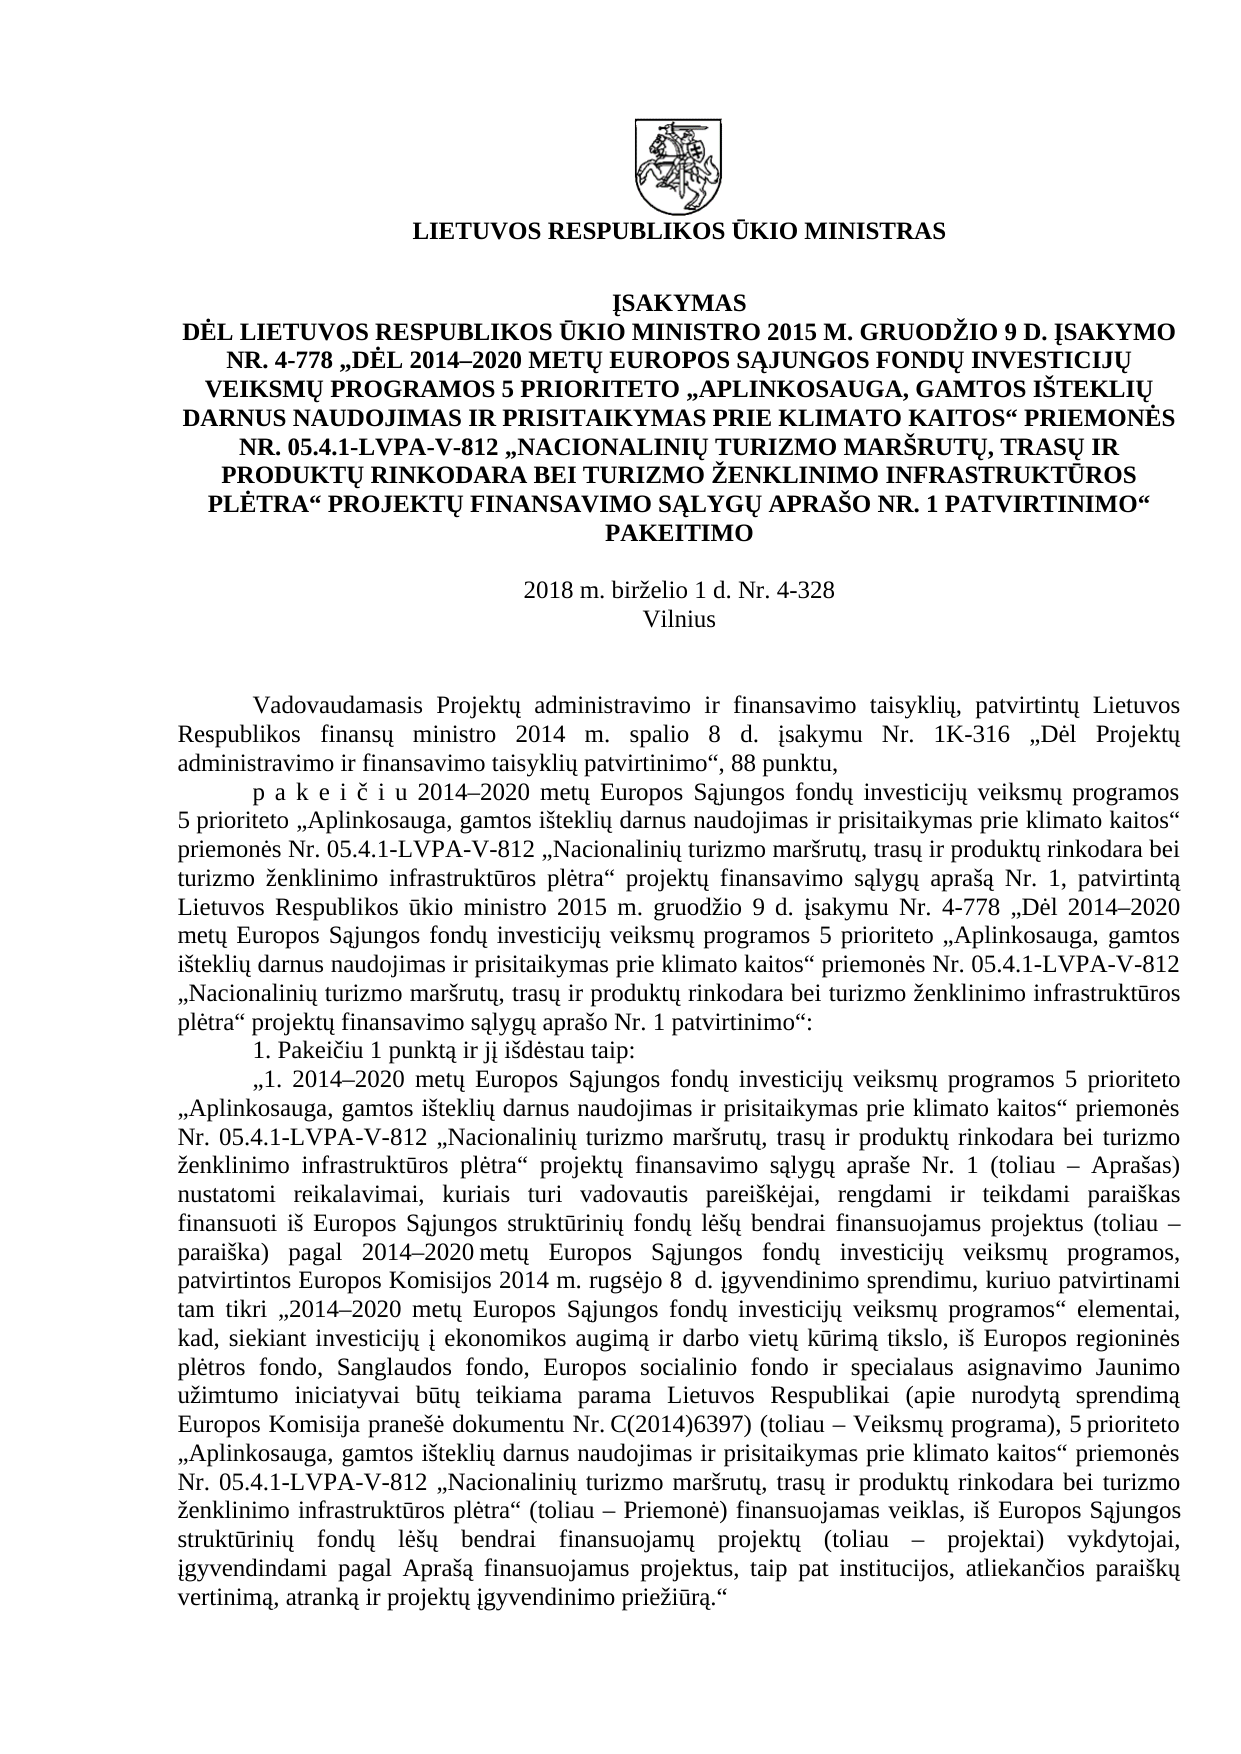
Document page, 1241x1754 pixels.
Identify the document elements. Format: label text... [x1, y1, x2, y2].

text Vadovaudamasis Projektų administravimo ir finansavimo taisyklių, patvirtintų Lietuvos Respublikos finansų ministro 2014 m. spalio 8 d. įsakymu Nr. 1K-316 „Dėl Projektų administravimo ir finansavimo taisyklių patvirtinimo“, 88 punktu, [177, 691, 1181, 777]
text Vilnius [177, 604, 1181, 633]
text dėl Lietuvos respublikos ūkio ministro 2015 m. gruodžio 9 d. įsakymo Nr. 4-778 „Dėl 2014–2020 metų europos sąjungos fondų investicijų veiksmų programos 5 prioriteto „aplinkosauga, gamtos išteklių darnus naudojimas ir prisitaikymas prie klimato kaitos“ priemonės Nr. 05.4.1-LVPA-V-812 „Nacionalinių turizmo maršrutų, trasų ir produktų rinkodara bei turizmo ženklinimo infrastruktūros plėtra“ projektų finansavimo sąlygų aprašo nr. 1 patvirtinimo“ pakeitimo [177, 317, 1181, 547]
text 2018 m. birželio 1 d. Nr. 4-328 [177, 576, 1181, 604]
text 1. Pakeičiu 1 punktą ir jį išdėstau taip: [177, 1036, 1181, 1064]
text p a k e i č i u 2014–2020 metų Europos Sąjungos fondų investicijų veiksmų programos 5 prioriteto „Aplinkosauga, gamtos išteklių darnus naudojimas ir prisitaikymas prie klimato kaitos“ priemonės Nr. 05.4.1-LVPA-V-812 „Nacionalinių turizmo maršrutų, trasų ir produktų rinkodara bei turizmo ženklinimo infrastruktūros plėtra“ projektų finansavimo sąlygų aprašą Nr. 1, patvirtintą Lietuvos Respublikos ūkio ministro 2015 m. gruodžio 9 d. įsakymu Nr. 4-778 „Dėl 2014–2020 metų Europos Sąjungos fondų investicijų veiksmų programos 5 prioriteto „Aplinkosauga, gamtos išteklių darnus naudojimas ir prisitaikymas prie klimato kaitos“ priemonės Nr. 05.4.1-LVPA-V-812 „Nacionalinių turizmo maršrutų, trasų ir produktų rinkodara bei turizmo ženklinimo infrastruktūros plėtra“ projektų finansavimo sąlygų aprašo Nr. 1 patvirtinimo“: [177, 777, 1181, 1036]
text ĮSAKYMAS [177, 288, 1181, 317]
text „1. 2014–2020 metų Europos Sąjungos fondų investicijų veiksmų programos 5 prioriteto „Aplinkosauga, gamtos išteklių darnus naudojimas ir prisitaikymas prie klimato kaitos“ priemonės Nr. 05.4.1-LVPA-V-812 „Nacionalinių turizmo maršrutų, trasų ir produktų rinkodara bei turizmo ženklinimo infrastruktūros plėtra“ projektų finansavimo sąlygų apraše Nr. 1 (toliau – Aprašas) nustatomi reikalavimai, kuriais turi vadovautis pareiškėjai, rengdami ir teikdami paraiškas finansuoti iš Europos Sąjungos struktūrinių fondų lėšų bendrai finansuojamus projektus (toliau – paraiška) pagal 2014–2020 metų Europos Sąjungos fondų investicijų veiksmų programos, patvirtintos Europos Komisijos 2014 m. rugsėjo 8 d. įgyvendinimo sprendimu, kuriuo patvirtinami tam tikri „2014–2020 metų Europos Sąjungos fondų investicijų veiksmų programos“ elementai, kad, siekiant investicijų į ekonomikos augimą ir darbo vietų kūrimą tikslo, iš Europos regioninės plėtros fondo, Sanglaudos fondo, Europos socialinio fondo ir specialaus asignavimo Jaunimo užimtumo iniciatyvai būtų teikiama parama Lietuvos Respublikai (apie nurodytą sprendimą Europos Komisija pranešė dokumentu Nr. C(2014)6397) (toliau – Veiksmų programa), 5 prioriteto „Aplinkosauga, gamtos išteklių darnus naudojimas ir prisitaikymas prie klimato kaitos“ priemonės Nr. 05.4.1-LVPA-V-812 „Nacionalinių turizmo maršrutų, trasų ir produktų rinkodara bei turizmo ženklinimo infrastruktūros plėtra“ (toliau – Priemonė) finansuojamas veiklas, iš Europos Sąjungos struktūrinių fondų lėšų bendrai finansuojamų projektų (toliau – projektai) vykdytojai, įgyvendindami pagal Aprašą finansuojamus projektus, taip pat institucijos, atliekančios paraiškų vertinimą, atranką ir projektų įgyvendinimo priežiūrą.“ [177, 1064, 1181, 1611]
text LIETUVOS RESPUBLIKOS ŪKIO MINISTRAS [177, 216, 1181, 245]
